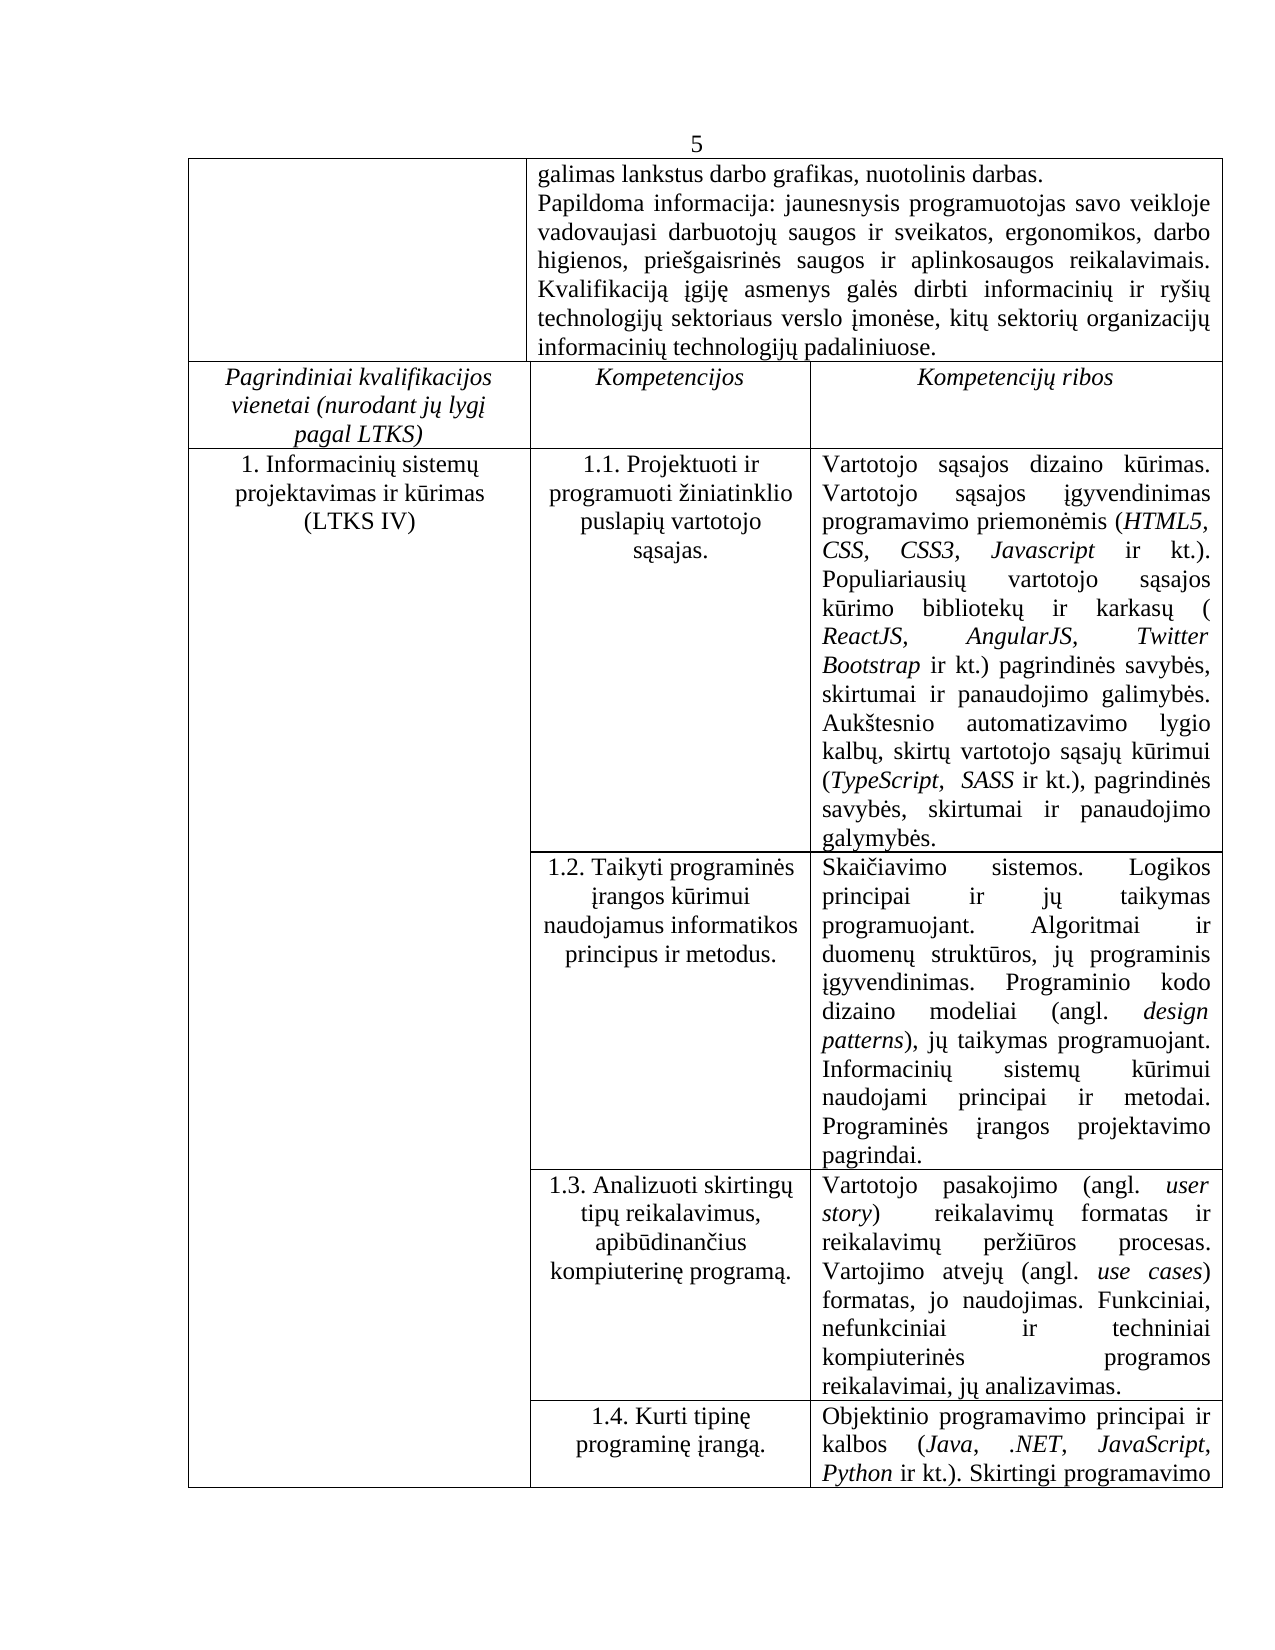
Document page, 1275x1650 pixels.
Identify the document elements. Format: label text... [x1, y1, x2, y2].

table_cell 1. Informacinių sistemų projektavimas ir kūrimas (LTKS IV) [189, 449, 530, 1487]
table_cell 1.1. Projektuoti ir programuoti žiniatinklio puslapių vartotojo sąsajas. [531, 449, 810, 851]
table_cell 1.4. Kurti tipinę programinę įrangą. [531, 1401, 810, 1487]
table_cell Objektinio programavimo principai ir kalbos (Java, .NET, JavaScript, Python ir kt.). Skirtingi programavimo [811, 1401, 1222, 1487]
table_header galimas lankstus darbo grafikas, nuotolinis darbas. Papildoma informacija: jaunesnysis programuotojas savo veikloje vadovaujasi darbuotojų saugos ir sveikatos, ergonomikos, darbo higienos, priešgaisrinės saugos ir aplinkosaugos reikalavimais. Kvalifikaciją įgiję asmenys galės dirbti informacinių ir ryšių technologijų sektoriaus verslo įmonėse, kitų sektorių organizacijų informacinių technologijų padaliniuose. [527, 159, 1222, 361]
table_cell 1.2. Taikyti programinės įrangos kūrimui naudojamus informatikos principus ir metodus. [531, 853, 810, 1169]
table_cell Kompetencijų ribos [811, 362, 1222, 448]
table_cell Kompetencijos [531, 362, 810, 448]
table_header [189, 159, 526, 361]
table_cell 1.3. Analizuoti skirtingų tipų reikalavimus, apibūdinančius kompiuterinę programą. [531, 1170, 810, 1400]
table_cell Vartotojo sąsajos dizaino kūrimas. Vartotojo sąsajos įgyvendinimas programavimo priemonėmis (HTML5, CSS, CSS3, Javascript ir kt.). Populiariausių vartotojo sąsajos kūrimo bibliotekų ir karkasų ( ReactJS, AngularJS, Twitter Bootstrap ir kt.) pagrindinės savybės, skirtumai ir panaudojimo galimybės. Aukštesnio automatizavimo lygio kalbų, skirtų vartotojo sąsajų kūrimui (TypeScript, SASS ir kt.), pagrindinės savybės, skirtumai ir panaudojimo galymybės. [811, 449, 1222, 851]
table_cell Pagrindiniai kvalifikacijos vienetai (nurodant jų lygį pagal LTKS) [189, 362, 530, 448]
table_cell Skaičiavimo sistemos. Logikos principai ir jų taikymas programuojant. Algoritmai ir duomenų struktūros, jų programinis įgyvendinimas. Programinio kodo dizaino modeliai (angl. design patterns), jų taikymas programuojant. Informacinių sistemų kūrimui naudojami principai ir metodai. Programinės įrangos projektavimo pagrindai. [811, 853, 1222, 1169]
table_cell Vartotojo pasakojimo (angl. user story) reikalavimų formatas ir reikalavimų peržiūros procesas. Vartojimo atvejų (angl. use cases) formatas, jo naudojimas. Funkciniai, nefunkciniai ir techniniai kompiuterinės programos reikalavimai, jų analizavimas. [811, 1170, 1222, 1400]
